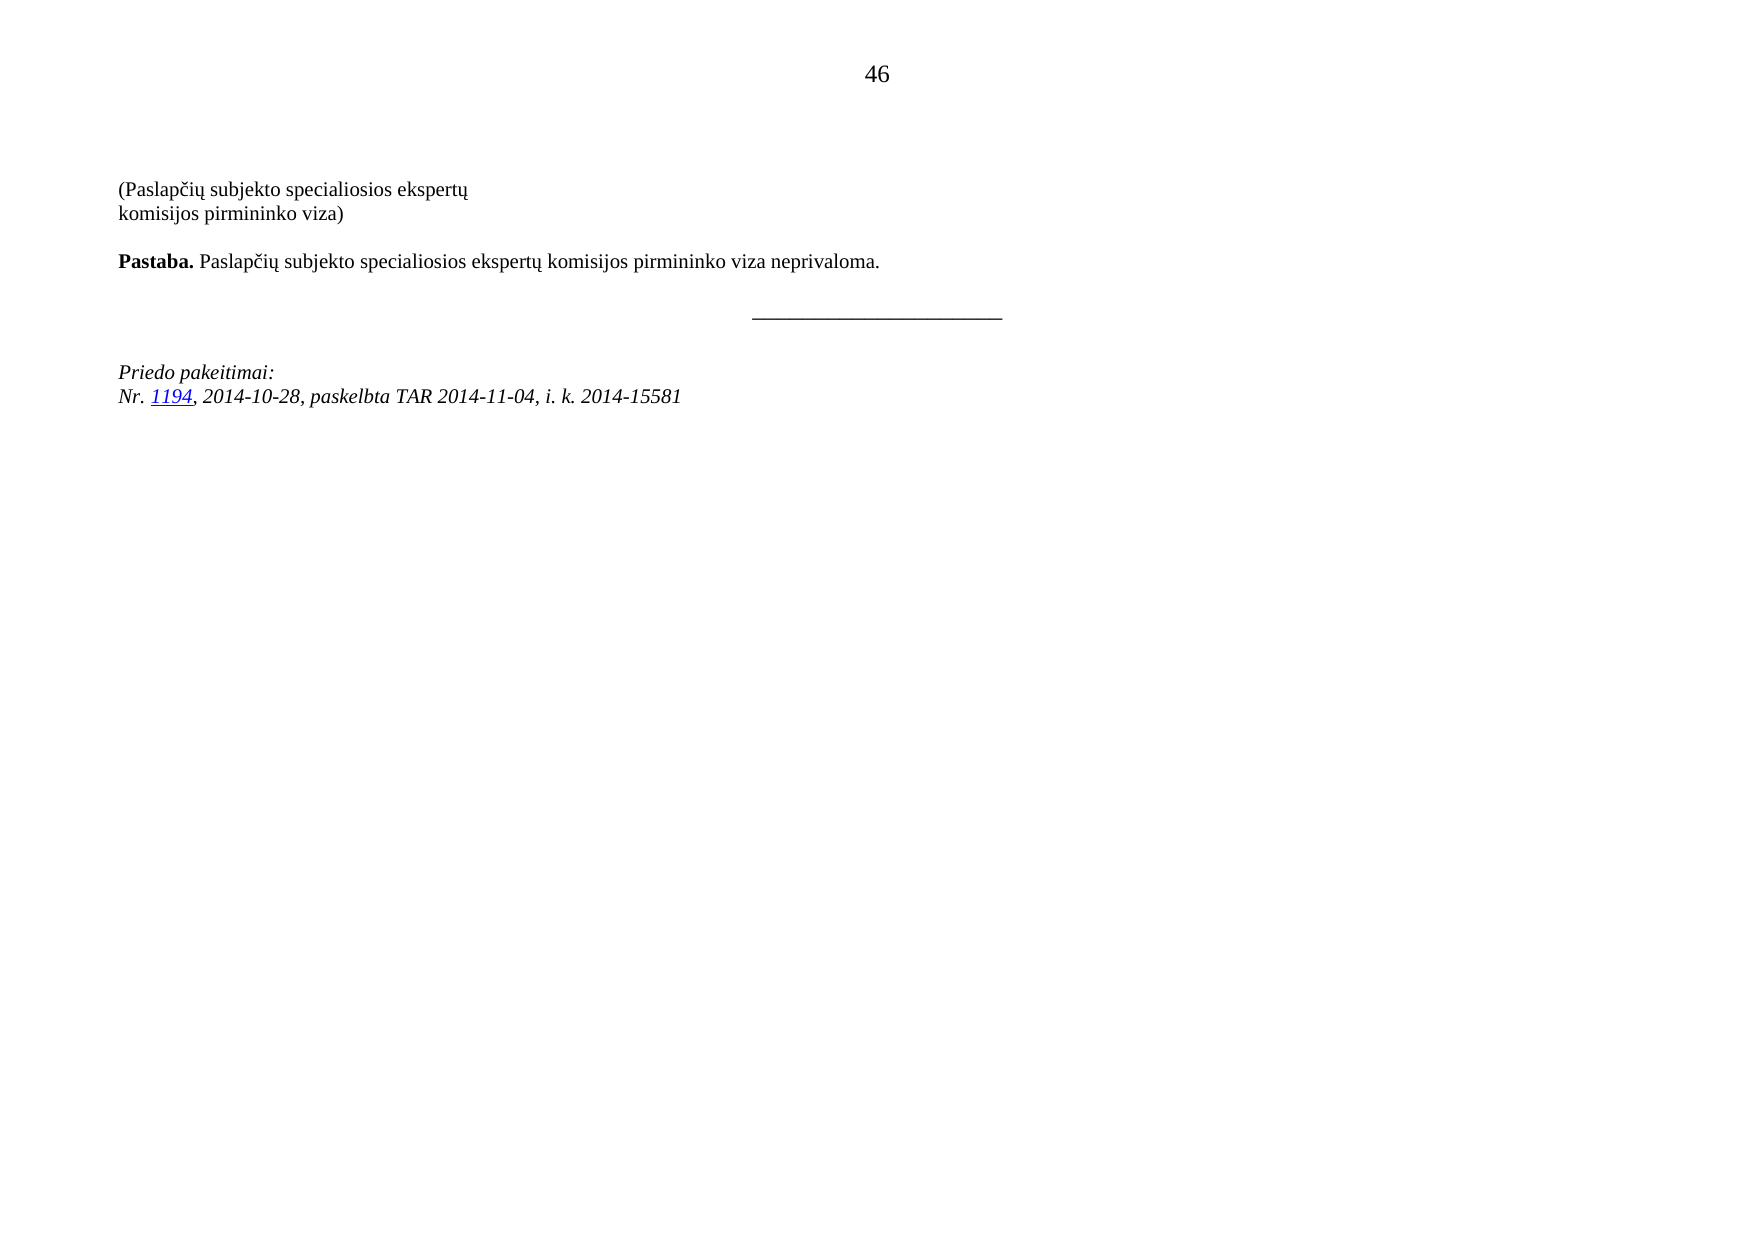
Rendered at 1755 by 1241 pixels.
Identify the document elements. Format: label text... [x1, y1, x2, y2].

text Nr. 1194, 2014-10-28, paskelbta TAR 2014-11-04, i. k. 2014-15581 [118, 384, 1636, 408]
text Priedo pakeitimai: [118, 360, 1636, 384]
text Pastaba. Paslapčių subjekto specialiosios ekspertų komisijos pirmininko viza neprivaloma. [118, 249, 1636, 273]
text (Paslapčių subjekto specialiosios ekspertų komisijos pirmininko viza) [118, 177, 1636, 225]
text –––––––––––––––––––– [118, 302, 1636, 331]
